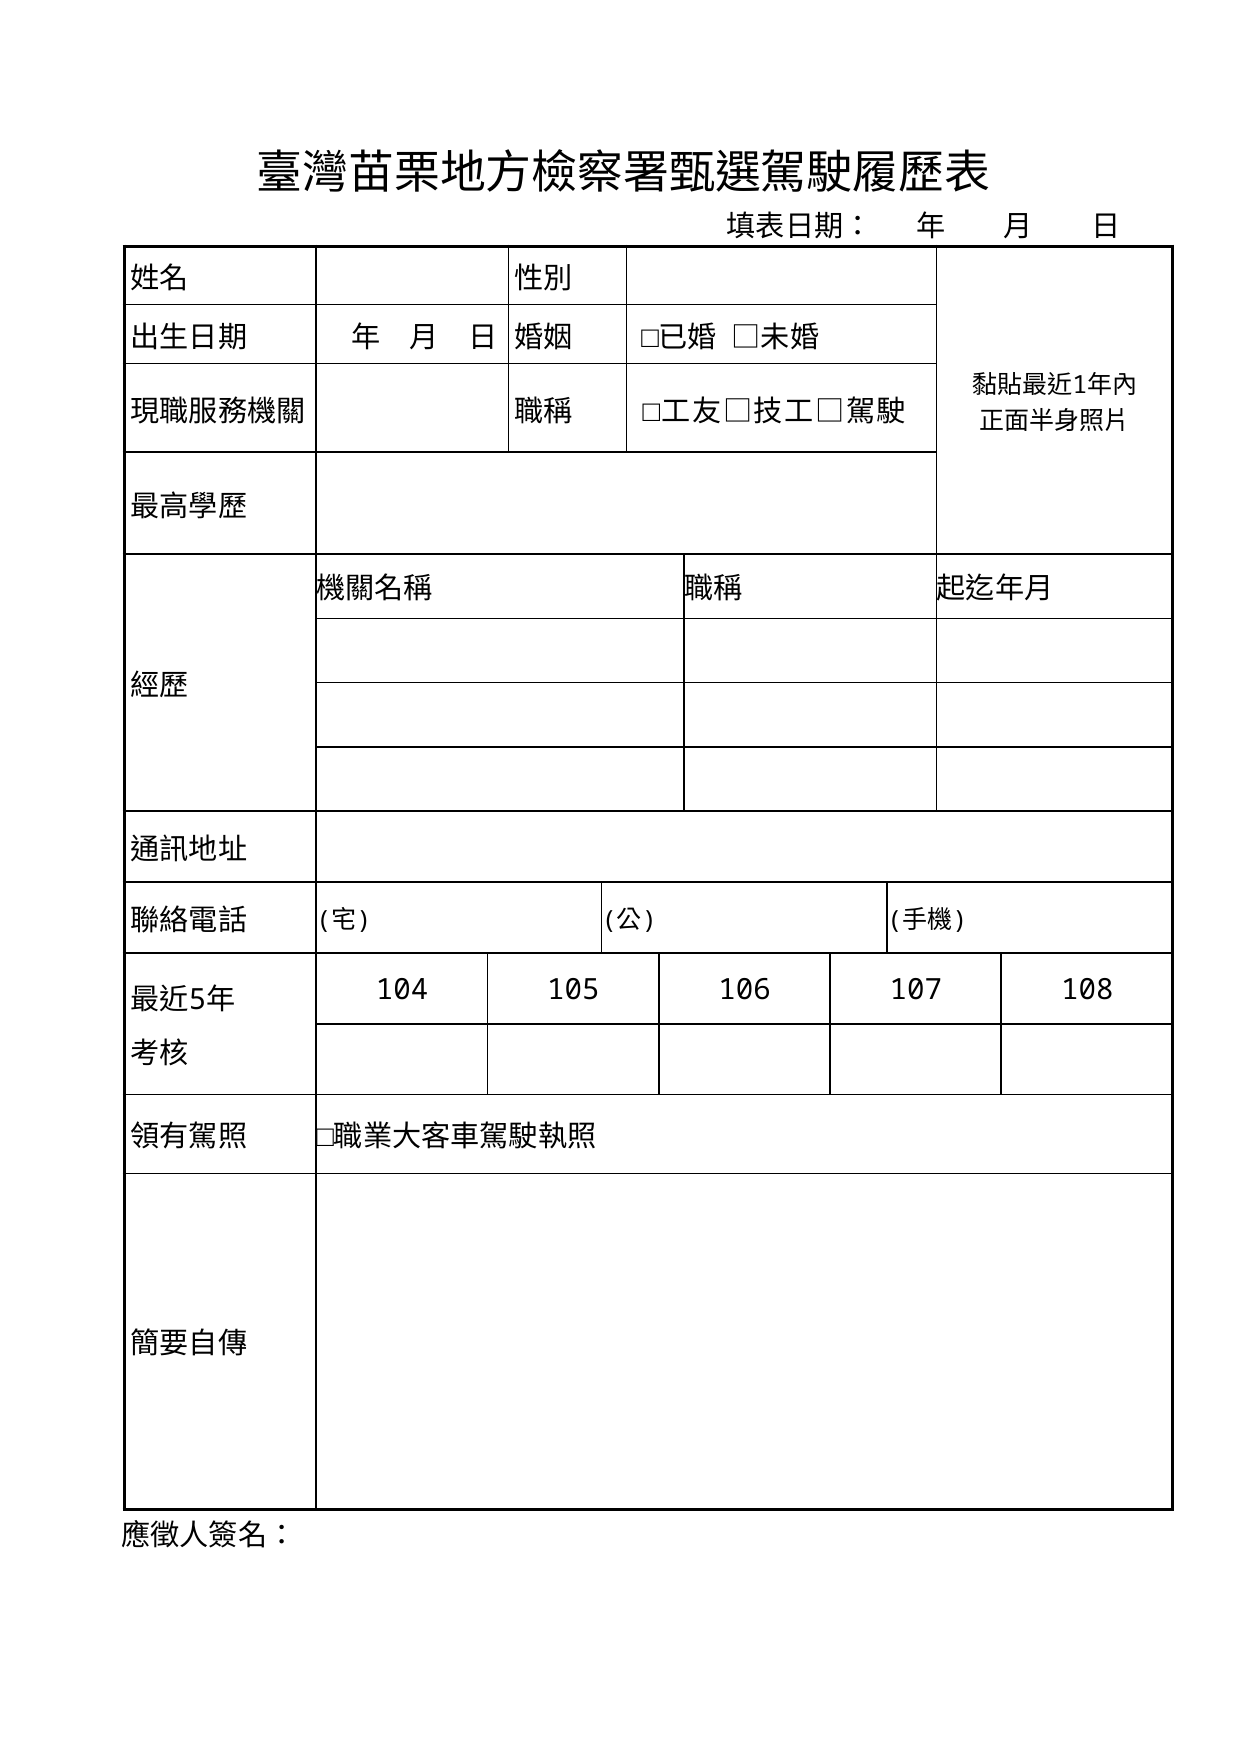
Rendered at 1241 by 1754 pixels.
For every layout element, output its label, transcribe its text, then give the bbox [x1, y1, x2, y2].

table_cell [317, 1025, 487, 1094]
table_cell [317, 453, 936, 553]
table_cell [317, 1174, 1171, 1508]
table_cell [685, 619, 936, 682]
table_cell [1002, 1025, 1171, 1094]
text 臺灣苗栗地方檢察署甄選駕駛履歷表 [165, 136, 1081, 202]
table_cell [937, 683, 1171, 746]
table_cell [685, 683, 936, 746]
table_cell 現職服務機關 [126, 364, 315, 451]
table_cell 起迄年月 [937, 555, 1171, 617]
table_cell 職稱 [685, 555, 936, 617]
table_cell 出生日期 [126, 305, 315, 363]
table_cell 通訊地址 [126, 812, 315, 881]
table_cell 106 [660, 954, 829, 1023]
text 填表日期： 年 月 日 [726, 202, 1125, 244]
table_cell 機關名稱 [317, 555, 683, 617]
table_cell [685, 748, 936, 810]
table_cell 最近5年 考核 [126, 954, 315, 1094]
table_cell (宅) [317, 883, 601, 952]
table_cell □已婚 □未婚 [627, 305, 936, 363]
table_cell 年 月 日 [317, 305, 508, 363]
table_cell 108 [1002, 954, 1171, 1023]
text 應徵人簽名： [121, 1511, 1081, 1554]
table_cell 105 [488, 954, 658, 1023]
table_cell [937, 748, 1171, 810]
table_cell 104 [317, 954, 487, 1023]
table_cell 簡要自傳 [126, 1174, 315, 1508]
table_cell [317, 812, 1171, 881]
table_cell 聯絡電話 [126, 883, 315, 952]
table_cell [831, 1025, 1000, 1094]
table_cell [660, 1025, 829, 1094]
table_cell (手機) [888, 883, 1171, 952]
table_cell 經歷 [126, 555, 315, 810]
table_cell [317, 748, 683, 810]
table_cell (公) [602, 883, 886, 952]
table_header 性別 [509, 248, 626, 303]
table_cell [317, 364, 508, 451]
table_cell [317, 683, 683, 746]
table_cell □工友□技工□駕駛 [627, 364, 936, 451]
table_cell 107 [831, 954, 1000, 1023]
table_header 黏貼最近1年內 正面半身照片 [937, 248, 1171, 553]
table_cell 職稱 [509, 364, 626, 451]
table_cell □職業大客車駕駛執照 [317, 1095, 1171, 1172]
table_cell [317, 619, 683, 682]
table_header 姓名 [126, 248, 315, 303]
table_cell [937, 619, 1171, 682]
table_cell [488, 1025, 658, 1094]
table_cell 領有駕照 [126, 1095, 315, 1172]
table_cell 最高學歷 [126, 453, 315, 553]
table_header [317, 248, 508, 303]
table_cell 婚姻 [509, 305, 626, 363]
table_header [627, 248, 936, 303]
